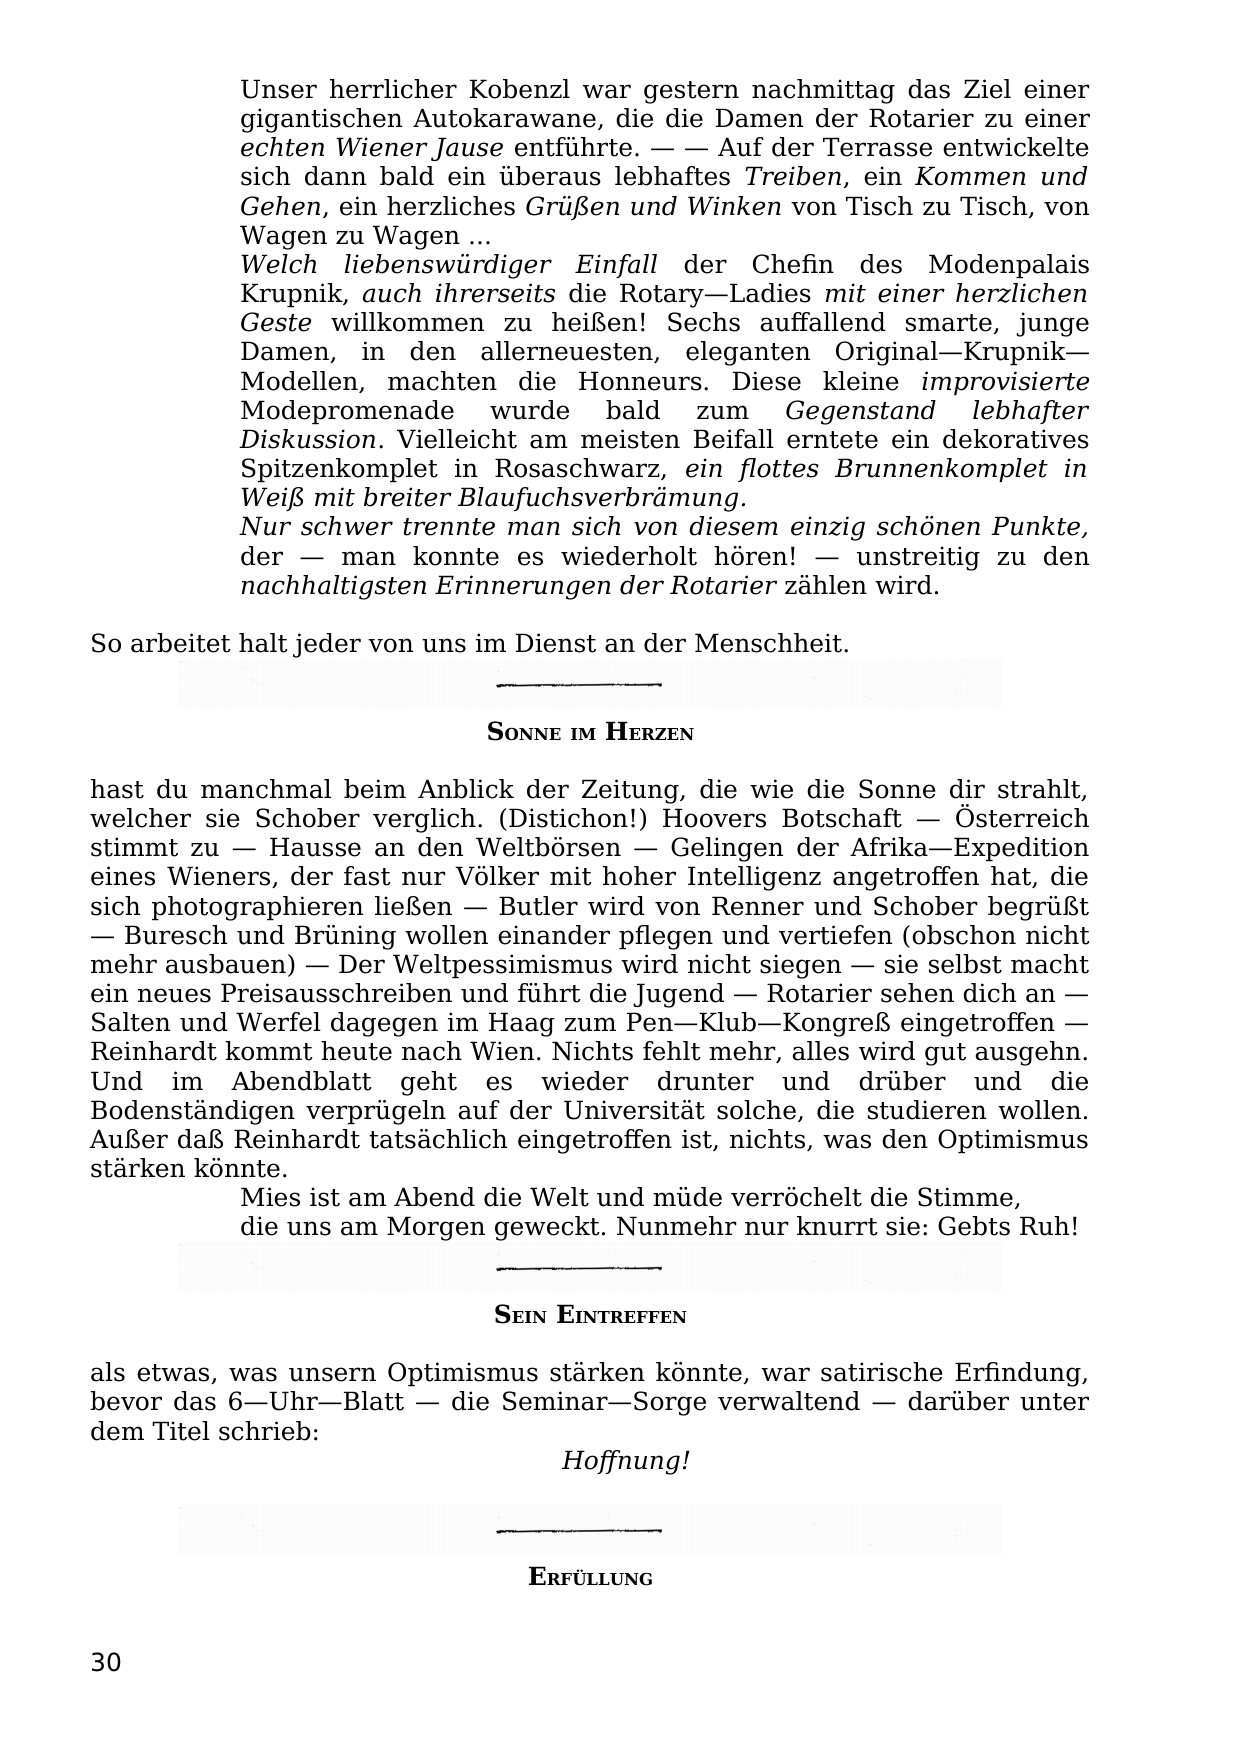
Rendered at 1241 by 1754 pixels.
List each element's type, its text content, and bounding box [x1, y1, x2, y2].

text Sein Eintreffen [90, 1242, 1091, 1329]
text Welch liebenswürdiger Einfall der Chefin des Modenpalais Krupnik, auch ihrerseits die Rotary—Ladies mit einer herzlichen Geste willkommen zu heißen! Sechs auffallend smarte, junge Damen, in den allerneuesten, eleganten Original—Krupnik—Modellen, mach­ten die Honneurs. Diese kleine improvisierte Modepromenade wurde bald zum Gegenstand lebhafter Diskussion. Vielleicht am meisten Beifall erntete ein dekoratives Spitzenkomplet in Rosaschwarz, ein flottes Brunnenkomplet in Weiß mit breiter Blaufuchsverbrämung. [240, 250, 1091, 512]
text Hoffnung! [90, 1446, 1091, 1475]
text Sonne im Herzen [90, 658, 1091, 746]
picture [177, 1504, 1003, 1555]
picture [177, 658, 1003, 709]
text Mies ist am Abend die Welt und müde verröchelt die Stimme, [240, 1183, 1091, 1212]
text als etwas, was unsern Optimismus stärken könnte, war satirische Erfindung, bevor das 6—Uhr—Blatt — die Seminar—Sorge verwaltend — darüber unter dem Titel schrieb: [90, 1358, 1091, 1446]
text Unser herrlicher Kobenzl war gestern nachmittag das Ziel einer gigantischen Autokarawane, die die Damen der Rotarier zu einer echten Wiener Jause entführte. — — Auf der Terrasse entwickelte sich dann bald ein überaus lebhaftes Treiben, ein Kommen und Gehen, ein herzliches Grüßen und Winken von Tisch zu Tisch, von Wagen zu Wagen ... [240, 75, 1091, 250]
text Nur schwer trennte man sich von diesem einzig schönen Punkte, der — man konnte es wiederholt hören! — unstreitig zu den nachhaltigsten Erinnerungen der Rotarier zählen wird. [240, 512, 1091, 600]
text die uns am Morgen geweckt. Nunmehr nur knurrt sie: Gebts Ruh! [240, 1212, 1091, 1242]
text Erfüllung [90, 1504, 1091, 1592]
text hast du manchmal beim Anblick der Zeitung, die wie die Sonne dir strahlt, welcher sie Schober verglich. (Distichon!) Hoovers Botschaft — Österreich stimmt zu — Hausse an den Weltbörsen — Gelingen der Afrika—Expedition eines Wieners, der fast nur Völker mit hoher Intelligenz angetroffen hat, die sich photographieren ließen — Butler wird von Renner und Schober begrüßt — Buresch und Brüning wollen einander pflegen und vertiefen (obschon nicht mehr ausbauen) — Der Weltpessimismus wird nicht siegen — sie selbst macht ein neues Preisausschreiben und führt die Jugend — Rotarier sehen dich an — Salten und Werfel dagegen im Haag zum Pen—Klub—Kongreß eingetroffen — Reinhardt kommt heute nach Wien. Nichts fehlt mehr, alles wird gut ausgehn. Und im Abendblatt geht es wieder drunter und drüber und die Bodenständigen verprügeln auf der Universität solche, die studieren wollen. Außer daß Reinhardt tatsächlich eingetroffen ist, nichts, was den Optimismus stärken könnte. [90, 775, 1091, 1183]
text So arbeitet halt jeder von uns im Dienst an der Menschheit. [90, 629, 1091, 658]
picture [177, 1241, 1003, 1293]
